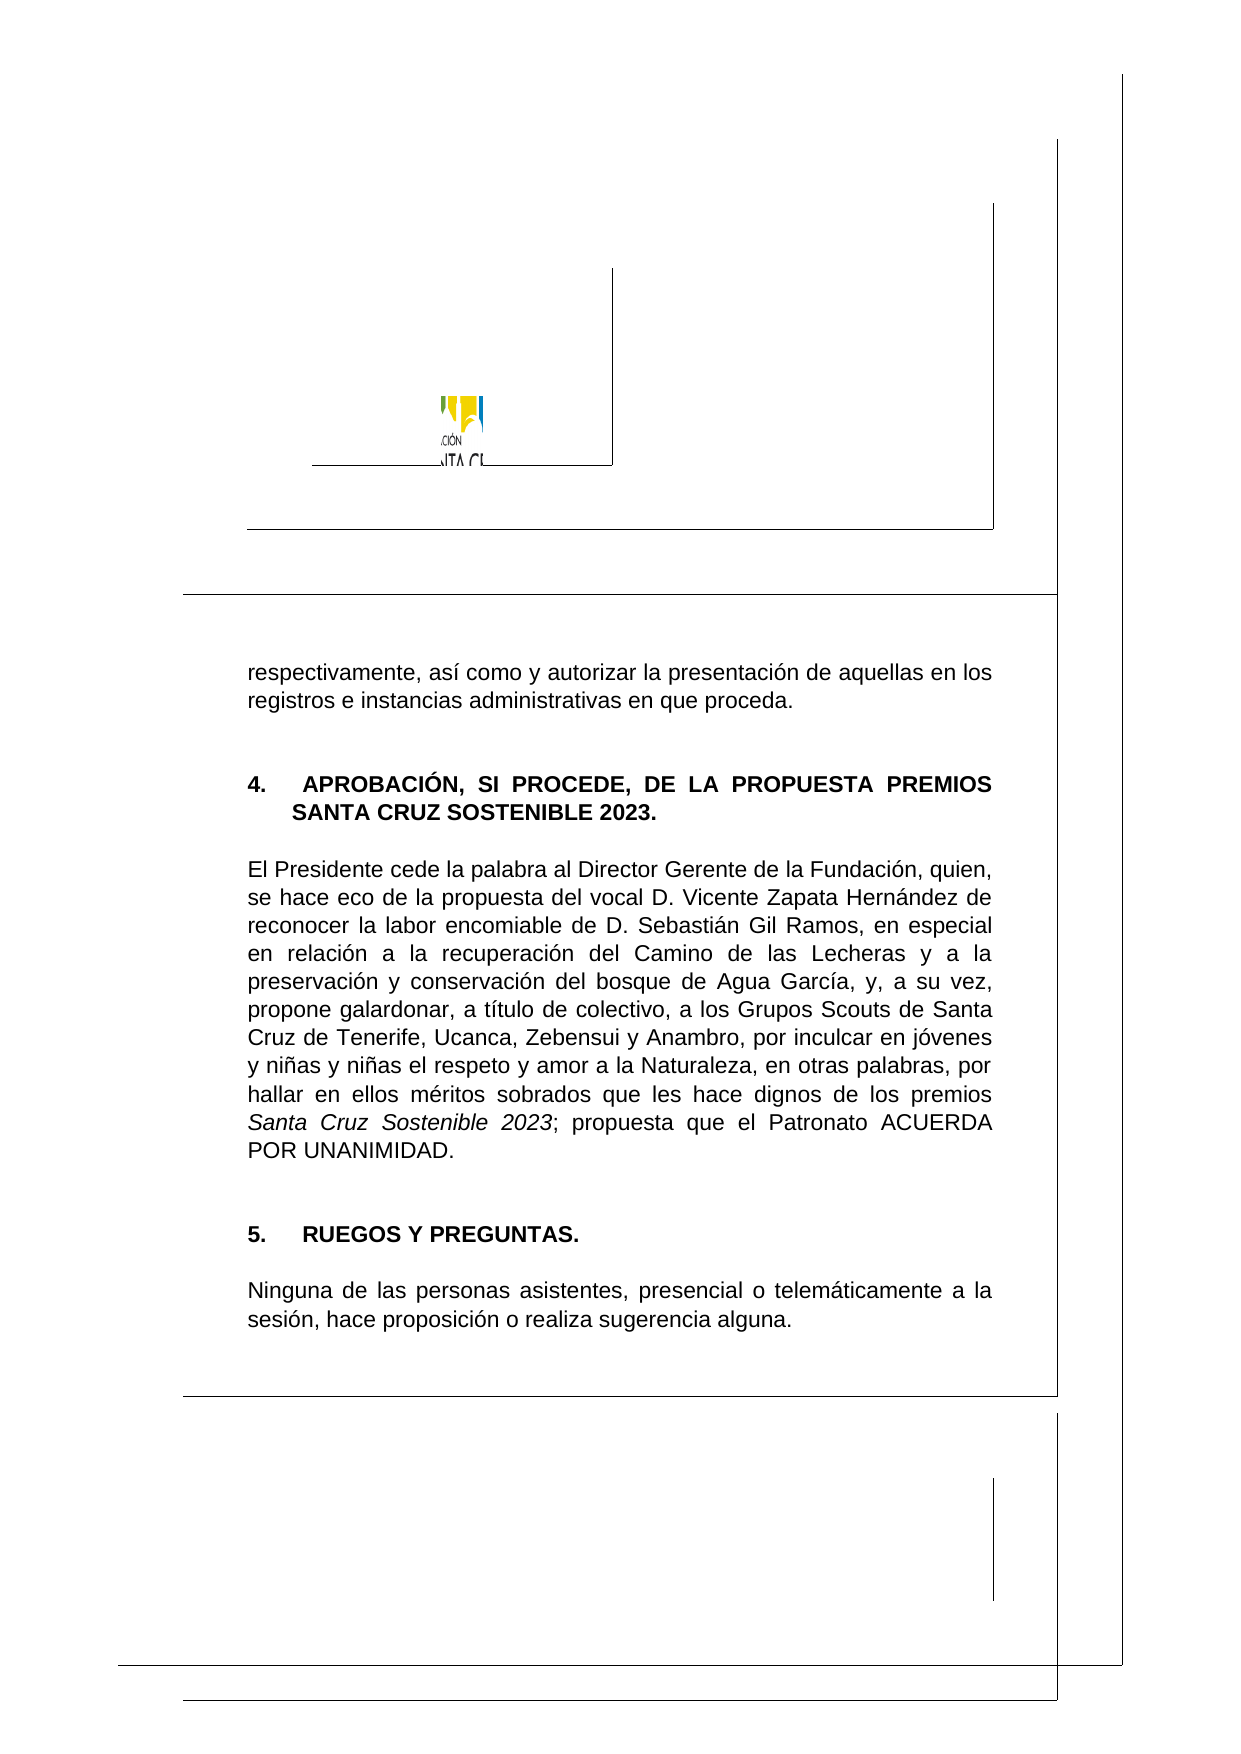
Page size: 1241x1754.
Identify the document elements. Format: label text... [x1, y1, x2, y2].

text Ninguna de las personas asistentes, presencial o telemáticamente a la sesión, hace proposición o realiza sugerencia alguna. [183, 1213, 1057, 1396]
list Aprobación, si procede, de la propuesta premios Santa Cruz Sostenible 2023. [183, 707, 1057, 791]
text El Patronato ACUERDA POR UNANIMIDAD aplicar el beneficio de 2022 a compensar los resultados negativos habidos en ejercicios anteriores y dotar reservas voluntarias, por importes de 5.356,61 y 11.096,50 euros respectivamente, así como y autorizar la presentación de aquellas en los registros e instancias administrativas en que proceda. [183, 594, 1057, 707]
list Ruegos y preguntas. [183, 1157, 1057, 1213]
text El Presidente cede la palabra al Director Gerente de la Fundación, quien, se hace eco de la propuesta del vocal D. Vicente Zapata Hernández de reconocer la labor encomiable de D. Sebastián Gil Ramos, en especial en relación a la recuperación del Camino de las Lecheras y a la preservación y conservación del bosque de Agua García, y, a su vez, propone galardonar, a título de colectivo, a los Grupos Scouts de Santa Cruz de Tenerife, Ucanca, Zebensui y Anambro, por inculcar en jóvenes y niñas y niñas el respeto y amor a la Naturaleza, en otras palabras, por hallar en ellos méritos sobrados que les hace dignos de los premios Santa Cruz Sostenible 2023; propuesta que el Patronato ACUERDA POR UNANIMIDAD. [183, 791, 1057, 1157]
